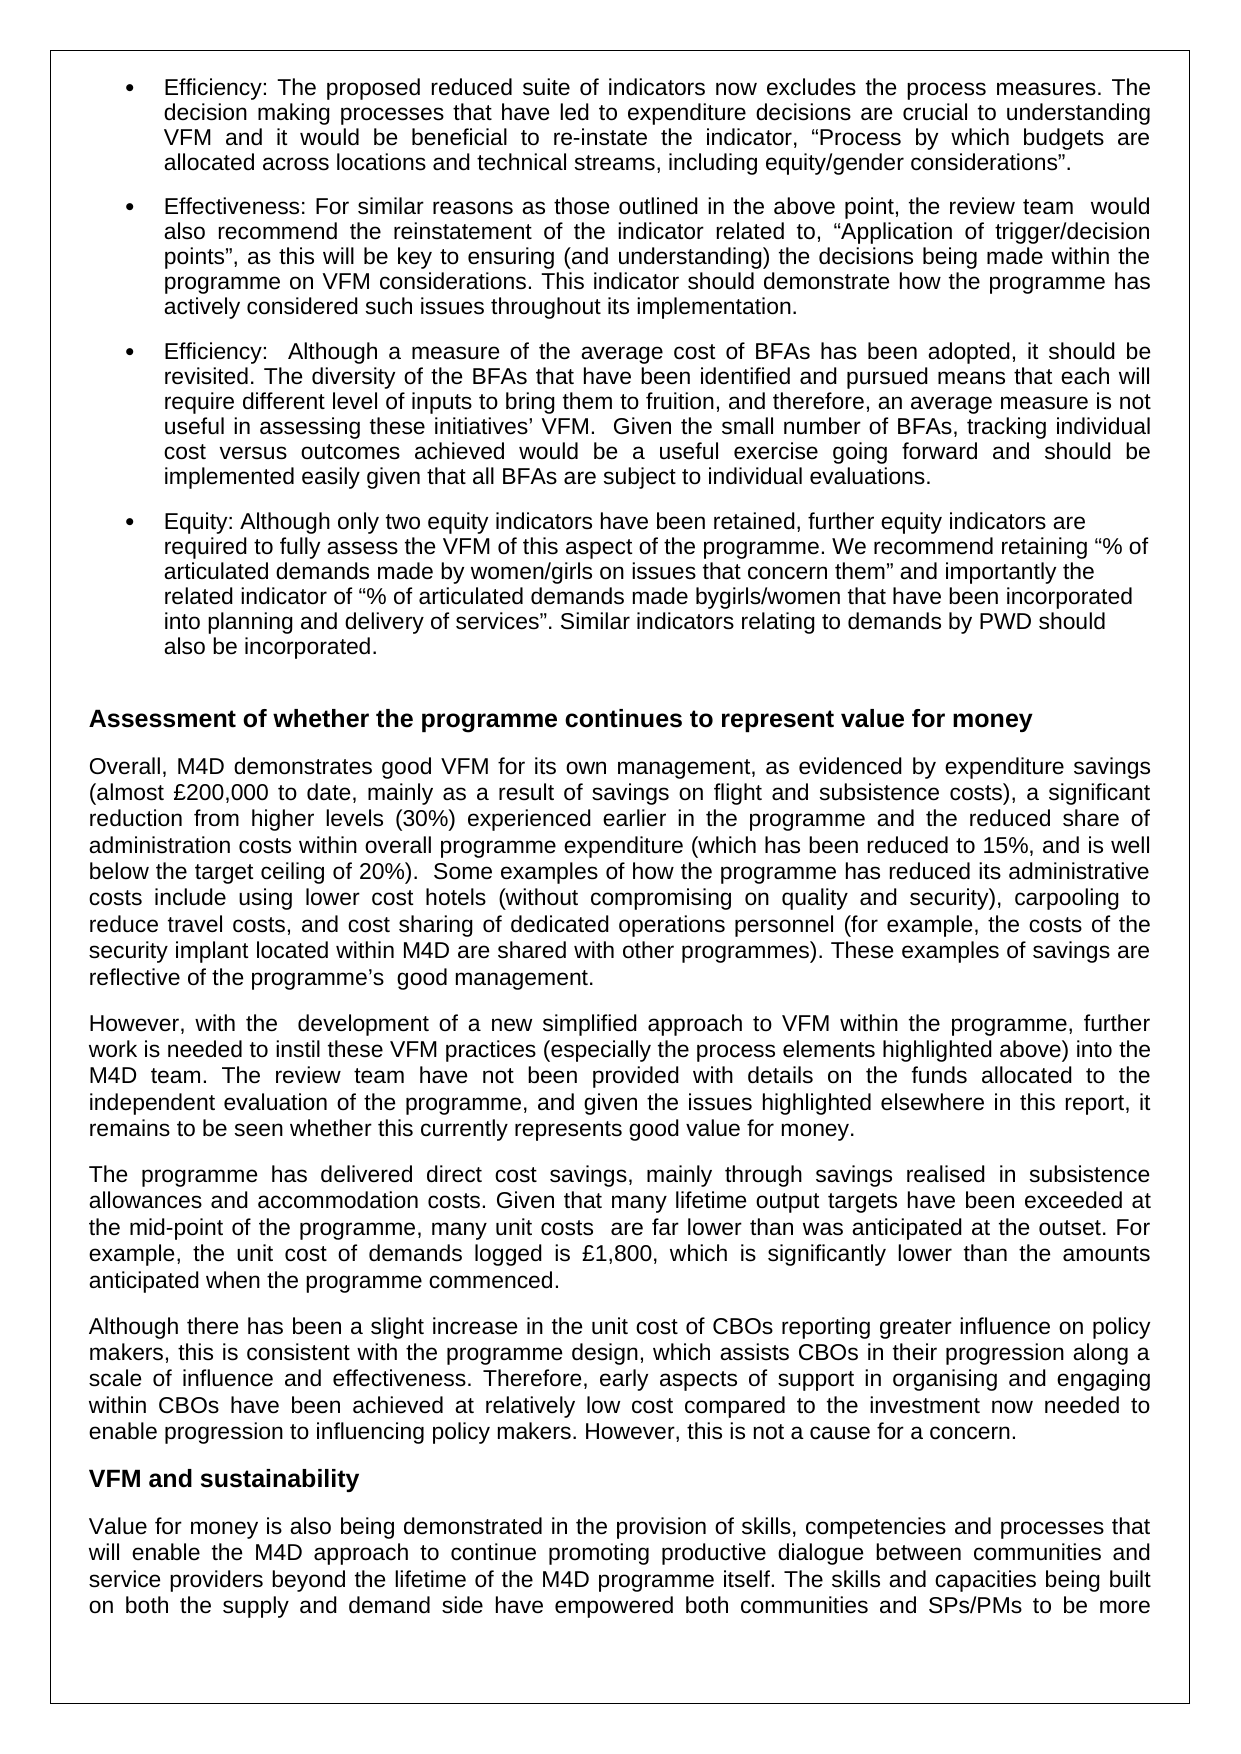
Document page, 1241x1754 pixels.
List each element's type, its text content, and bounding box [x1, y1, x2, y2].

text The programme has delivered direct cost savings, mainly through savings realised in subsistence allowances and accommodation costs. Given that many lifetime output targets have been exceeded at the mid-point of the programme, many unit costs are far lower than was anticipated at the outset. For example, the unit cost of demands logged is £1,800, which is significantly lower than the amounts anticipated when the programme commenced. [89, 1161, 1152, 1293]
list Effectiveness: For similar reasons as those outlined in the above point, the review team would also recommend the reinstatement of the indicator related to, “Application of trigger/decision points”, as this will be key to ensuring (and understanding) the decisions being made within the programme on VFM considerations. This indicator should demonstrate how the programme has actively considered such issues throughout its implementation. [126, 195, 1152, 320]
list Efficiency: Although a measure of the average cost of BFAs has been adopted, it should be revisited. The diversity of the BFAs that have been identified and pursued means that each will require different level of inputs to bring them to fruition, and therefore, an average measure is not useful in assessing these initiatives’ VFM. Given the small number of BFAs, tracking individual cost versus outcomes achieved would be a useful exercise going forward and should be implemented easily given that all BFAs are subject to individual evaluations. [126, 339, 1152, 489]
text VFM and sustainability [89, 1464, 1152, 1493]
list Efficiency: The proposed reduced suite of indicators now excludes the process measures. The decision making processes that have led to expenditure decisions are crucial to understanding VFM and it would be beneficial to re-instate the indicator, “Process by which budgets are allocated across locations and technical streams, including equity/gender considerations”. [126, 75, 1152, 175]
list Equity: Although only two equity indicators have been retained, further equity indicators are required to fully assess the VFM of this aspect of the programme. We recommend retaining “% of articulated demands made by women/girls on issues that concern them” and importantly the related indicator of “% of articulated demands made bygirls/women that have been incorporated into planning and delivery of services”. Similar indicators relating to demands by PWD should also be incorporated. [126, 509, 1152, 684]
text However, with the development of a new simplified approach to VFM within the programme, further work is needed to instil these VFM practices (especially the process elements highlighted above) into the M4D team. The review team have not been provided with details on the funds allocated to the independent evaluation of the programme, and given the issues highlighted elsewhere in this report, it remains to be seen whether this currently represents good value for money. [89, 1009, 1152, 1141]
text Although there has been a slight increase in the unit cost of CBOs reporting greater influence on policy makers, this is consistent with the programme design, which assists CBOs in their progression along a scale of influence and effectiveness. Therefore, early aspects of support in organising and engaging within CBOs have been achieved at relatively low cost compared to the investment now needed to enable progression to influencing policy makers. However, this is not a cause for a concern. [89, 1313, 1152, 1444]
text Assessment of whether the programme continues to represent value for money [89, 704, 1152, 733]
text Overall, M4D demonstrates good VFM for its own management, as evidenced by expenditure savings (almost £200,000 to date, mainly as a result of savings on flight and subsistence costs), a significant reduction from higher levels (30%) experienced earlier in the programme and the reduced share of administration costs within overall programme expenditure (which has been reduced to 15%, and is well below the target ceiling of 20%). Some examples of how the programme has reduced its administrative costs include using lower cost hotels (without compromising on quality and security), carpooling to reduce travel costs, and cost sharing of dedicated operations personnel (for example, the costs of the security implant located within M4D are shared with other programmes). These examples of savings are reflective of the programme’s good management. [89, 753, 1152, 990]
text Value for money is also being demonstrated in the provision of skills, competencies and processes that will enable the M4D approach to continue promoting productive dialogue between communities and service providers beyond the lifetime of the M4D programme itself. The skills and capacities being built on both the supply and demand side have empowered both communities and SPs/PMs to be more [89, 1513, 1152, 1618]
